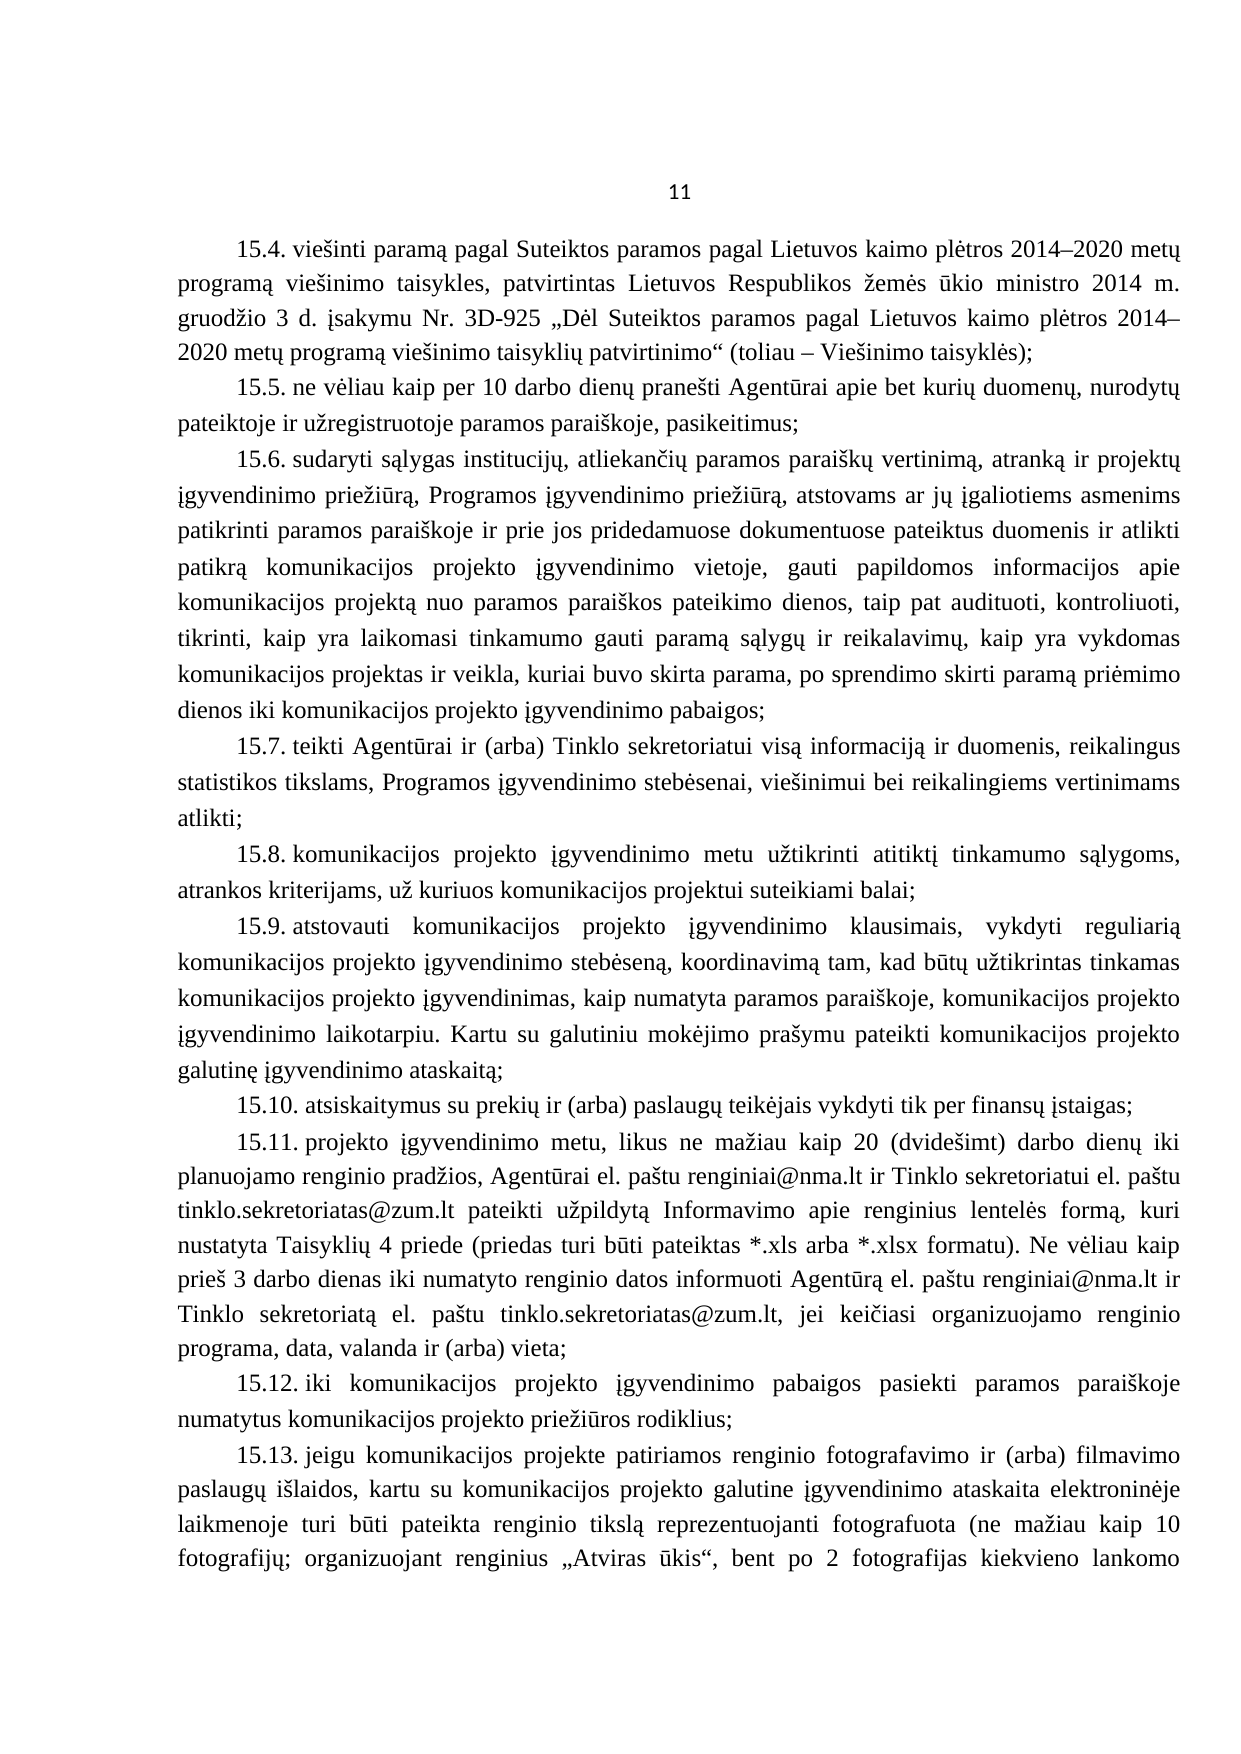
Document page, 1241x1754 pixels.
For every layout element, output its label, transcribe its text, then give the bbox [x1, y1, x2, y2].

text 15.12. iki komunikacijos projekto įgyvendinimo pabaigos pasiekti paramos paraiškoje numatytus komunikacijos projekto priežiūros rodiklius; [177, 1368, 1181, 1433]
text 15.4. viešinti paramą pagal Suteiktos paramos pagal Lietuvos kaimo plėtros 2014–2020 metų programą viešinimo taisykles, patvirtintas Lietuvos Respublikos žemės ūkio ministro 2014 m. gruodžio 3 d. įsakymu Nr. 3D-925 „Dėl Suteiktos paramos pagal Lietuvos kaimo plėtros 2014–2020 metų programą viešinimo taisyklių patvirtinimo“ (toliau – Viešinimo taisyklės); [177, 234, 1181, 366]
text 15.9. atstovauti komunikacijos projekto įgyvendinimo klausimais, vykdyti reguliarią komunikacijos projekto įgyvendinimo stebėseną, koordinavimą tam, kad būtų užtikrintas tinkamas komunikacijos projekto įgyvendinimas, kaip numatyta paramos paraiškoje, komunikacijos projekto įgyvendinimo laikotarpiu. Kartu su galutiniu mokėjimo prašymu pateikti komunikacijos projekto galutinę įgyvendinimo ataskaitą; [177, 911, 1181, 1083]
text 15.6. sudaryti sąlygas institucijų, atliekančių paramos paraiškų vertinimą, atranką ir projektų įgyvendinimo priežiūrą, Programos įgyvendinimo priežiūrą, atstovams ar jų įgaliotiems asmenims patikrinti paramos paraiškoje ir prie jos pridedamuose dokumentuose pateiktus duomenis ir atlikti patikrą komunikacijos projekto įgyvendinimo vietoje, gauti papildomos informacijos apie komunikacijos projektą nuo paramos paraiškos pateikimo dienos, taip pat audituoti, kontroliuoti, tikrinti, kaip yra laikomasi tinkamumo gauti paramą sąlygų ir reikalavimų, kaip yra vykdomas komunikacijos projektas ir veikla, kuriai buvo skirta parama, po sprendimo skirti paramą priėmimo dienos iki komunikacijos projekto įgyvendinimo pabaigos; [177, 444, 1181, 724]
text 15.5. ne vėliau kaip per 10 darbo dienų pranešti Agentūrai apie bet kurių duomenų, nurodytų pateiktoje ir užregistruotoje paramos paraiškoje, pasikeitimus; [177, 372, 1181, 437]
text 15.13. jeigu komunikacijos projekte patiriamos renginio fotografavimo ir (arba) filmavimo paslaugų išlaidos, kartu su komunikacijos projekto galutine įgyvendinimo ataskaita elektroninėje laikmenoje turi būti pateikta renginio tikslą reprezentuojanti fotografuota (ne mažiau kaip 10 fotografijų; organizuojant renginius „Atviras ūkis“, bent po 2 fotografijas kiekvieno lankomo [177, 1440, 1181, 1572]
text 15.11. projekto įgyvendinimo metu, likus ne mažiau kaip 20 (dvidešimt) darbo dienų iki planuojamo renginio pradžios, Agentūrai el. paštu renginiai@nma.lt ir Tinklo sekretoriatui el. paštu tinklo.sekretoriatas@zum.lt pateikti užpildytą Informavimo apie renginius lentelės formą, kuri nustatyta Taisyklių 4 priede (priedas turi būti pateiktas *.xls arba *.xlsx formatu). Ne vėliau kaip prieš 3 darbo dienas iki numatyto renginio datos informuoti Agentūrą el. paštu renginiai@nma.lt ir Tinklo sekretoriatą el. paštu tinklo.sekretoriatas@zum.lt, jei keičiasi organizuojamo renginio programa, data, valanda ir (arba) vieta; [177, 1127, 1181, 1362]
text 15.10. atsiskaitymus su prekių ir (arba) paslaugų teikėjais vykdyti tik per finansų įstaigas; [177, 1091, 1181, 1119]
text 15.8. komunikacijos projekto įgyvendinimo metu užtikrinti atitiktį tinkamumo sąlygoms, atrankos kriterijams, už kuriuos komunikacijos projektui suteikiami balai; [177, 839, 1181, 904]
text 15.7. teikti Agentūrai ir (arba) Tinklo sekretoriatui visą informaciją ir duomenis, reikalingus statistikos tikslams, Programos įgyvendinimo stebėsenai, viešinimui bei reikalingiems vertinimams atlikti; [177, 731, 1181, 832]
